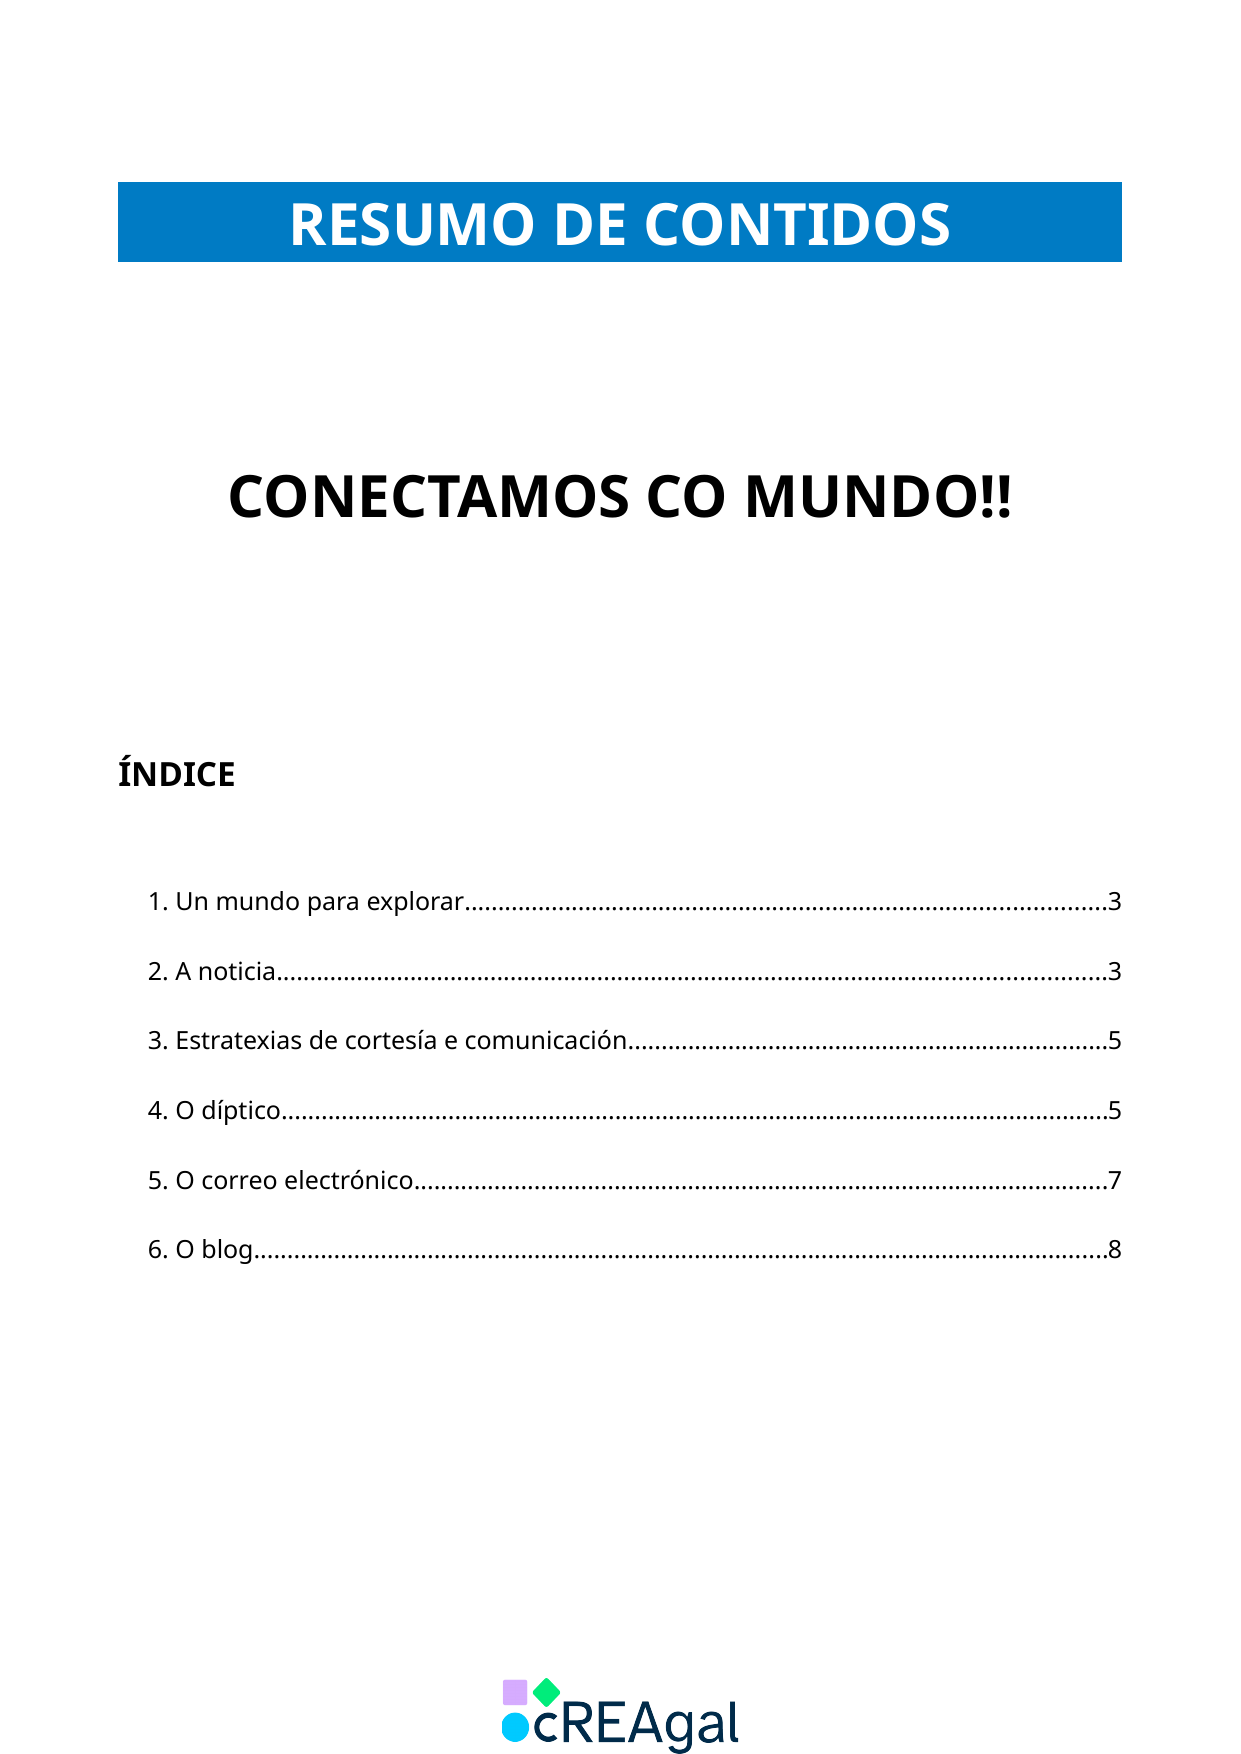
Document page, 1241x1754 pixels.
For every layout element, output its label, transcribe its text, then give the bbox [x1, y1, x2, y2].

text 5. O correo electrónico 7 [148, 1162, 1122, 1196]
text 1. Un mundo para explorar 3 [148, 884, 1122, 918]
text 6. O blog 8 [148, 1232, 1122, 1266]
text 4. O díptico 5 [148, 1093, 1122, 1127]
text CONECTAMOS CO MUNDO!! [118, 455, 1122, 534]
text 3. Estratexias de cortesía e comunicación 5 [148, 1023, 1122, 1057]
text ÍNDICE [118, 751, 1122, 796]
picture [502, 1678, 739, 1754]
subtitle RESUMO DE CONTIDOS [118, 182, 1122, 262]
text 2. A noticia 3 [148, 953, 1122, 987]
